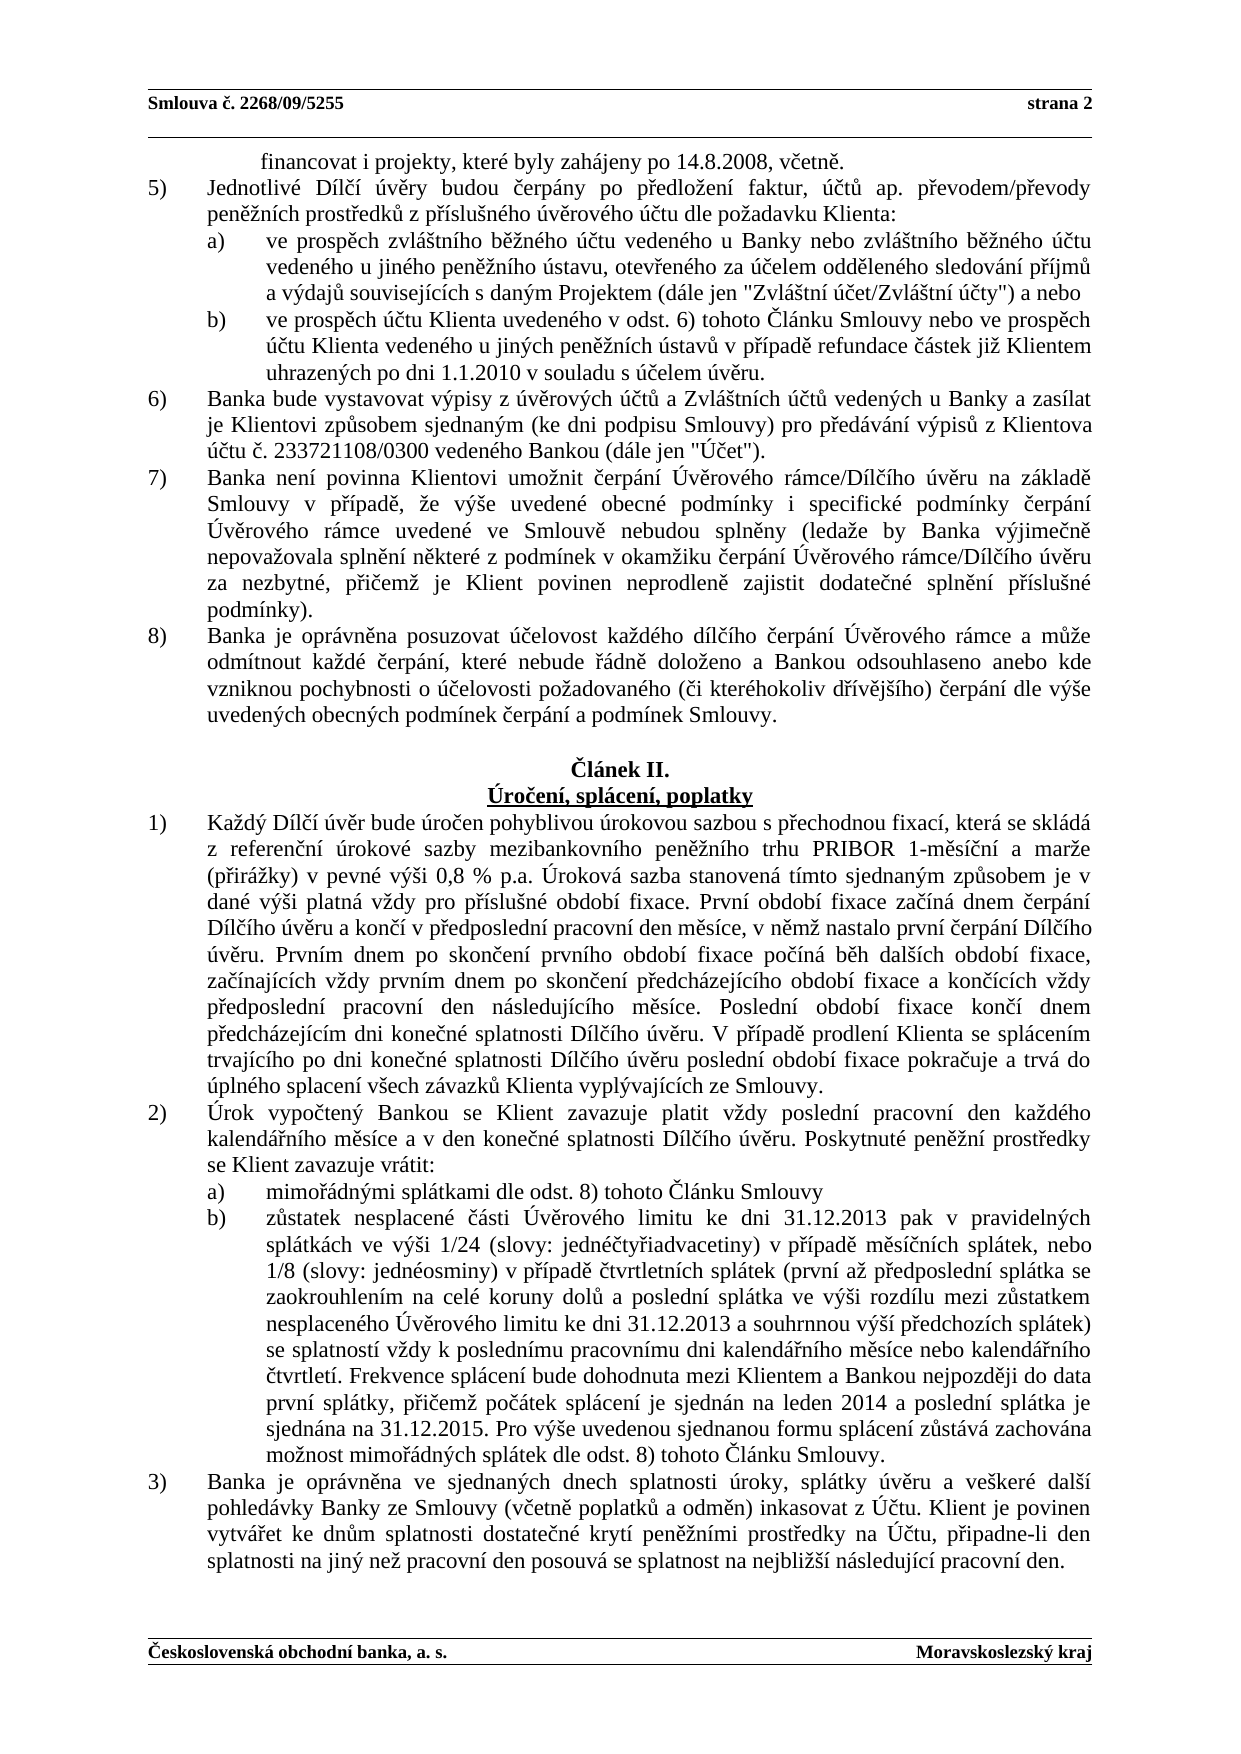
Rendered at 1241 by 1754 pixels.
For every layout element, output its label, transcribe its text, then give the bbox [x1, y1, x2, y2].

text Úročení, splácení, poplatky [148, 783, 1092, 809]
text Článek II. [148, 756, 1092, 783]
list Banka je oprávněna ve sjednaných dnech splatnosti úroky, splátky úvěru a veškeré další pohledávky Banky ze Smlouvy (včetně poplatků a odměn) inkasovat z Účtu. Klient je povinen vytvářet ke dnům splatnosti dostatečné krytí peněžními prostředky na Účtu, připadne-li den splatnosti na jiný než pracovní den posouvá se splatnost na nejbližší následující pracovní den. [148, 1468, 1092, 1573]
list financovat i projekty, které byly zahájeny po 14.8.2008, včetně. [204, 148, 1092, 174]
list ve prospěch zvláštního běžného účtu vedeného u Banky nebo zvláštního běžného účtu vedeného u jiného peněžního ústavu, otevřeného za účelem odděleného sledování příjmů a výdajů souvisejících s daným Projektem (dále jen "Zvláštní účet/Zvláštní účty") a nebo [207, 227, 1092, 306]
list Jednotlivé Dílčí úvěry budou čerpány po předložení faktur, účtů ap. převodem/převody peněžních prostředků z příslušného úvěrového účtu dle požadavku Klienta: [148, 174, 1092, 227]
list mimořádnými splátkami dle odst. 8) tohoto Článku Smlouvy [207, 1178, 1092, 1204]
list zůstatek nesplacené části Úvěrového limitu ke dni 31.12.2013 pak v pravidelných splátkách ve výši 1/24 (slovy: jednéčtyřiadvacetiny) v případě měsíčních splátek, nebo 1/8 (slovy: jednéosminy) v případě čtvrtletních splátek (první až předposlední splátka se zaokrouhlením na celé koruny dolů a poslední splátka ve výši rozdílu mezi zůstatkem nesplaceného Úvěrového limitu ke dni 31.12.2013 a souhrnnou výší předchozích splátek) se splatností vždy k poslednímu pracovnímu dni kalendářního měsíce nebo kalendářního čtvrtletí. Frekvence splácení bude dohodnuta mezi Klientem a Bankou nejpozději do data první splátky, přičemž počátek splácení je sjednán na leden 2014 a poslední splátka je sjednána na 31.12.2015. Pro výše uvedenou sjednanou formu splácení zůstává zachována možnost mimořádných splátek dle odst. 8) tohoto Článku Smlouvy. [207, 1204, 1092, 1468]
list Banka není povinna Klientovi umožnit čerpání Úvěrového rámce/Dílčího úvěru na základě Smlouvy v případě, že výše uvedené obecné podmínky i specifické podmínky čerpání Úvěrového rámce uvedené ve Smlouvě nebudou splněny (ledaže by Banka výjimečně nepovažovala splnění některé z podmínek v okamžiku čerpání Úvěrového rámce/Dílčího úvěru za nezbytné, přičemž je Klient povinen neprodleně zajistit dodatečné splnění příslušné podmínky). [148, 464, 1092, 622]
list Banka bude vystavovat výpisy z úvěrových účtů a Zvláštních účtů vedených u Banky a zasílat je Klientovi způsobem sjednaným (ke dni podpisu Smlouvy) pro předávání výpisů z Klientova účtu č. 233721108/0300 vedeného Bankou (dále jen "Účet"). [148, 385, 1092, 464]
list ve prospěch účtu Klienta uvedeného v odst. 6) tohoto Článku Smlouvy nebo ve prospěch účtu Klienta vedeného u jiných peněžních ústavů v případě refundace částek již Klientem uhrazených po dni 1.1.2010 v souladu s účelem úvěru. [207, 306, 1092, 385]
list Banka je oprávněna posuzovat účelovost každého dílčího čerpání Úvěrového rámce a může odmítnout každé čerpání, které nebude řádně doloženo a Bankou odsouhlaseno anebo kde vzniknou pochybnosti o účelovosti požadovaného (či kteréhokoliv dřívějšího) čerpání dle výše uvedených obecných podmínek čerpání a podmínek Smlouvy. [148, 622, 1092, 727]
list Každý Dílčí úvěr bude úročen pohyblivou úrokovou sazbou s přechodnou fixací, která se skládá z referenční úrokové sazby mezibankovního peněžního trhu PRIBOR 1-měsíční a marže (přirážky) v pevné výši 0,8 % p.a. Úroková sazba stanovená tímto sjednaným způsobem je v dané výši platná vždy pro příslušné období fixace. První období fixace začíná dnem čerpání Dílčího úvěru a končí v předposlední pracovní den měsíce, v němž nastalo první čerpání Dílčího úvěru. Prvním dnem po skončení prvního období fixace počíná běh dalších období fixace, začínajících vždy prvním dnem po skončení předcházejícího období fixace a končících vždy předposlední pracovní den následujícího měsíce. Poslední období fixace končí dnem předcházejícím dni konečné splatnosti Dílčího úvěru. V případě prodlení Klienta se splácením trvajícího po dni konečné splatnosti Dílčího úvěru poslední období fixace pokračuje a trvá do úplného splacení všech závazků Klienta vyplývajících ze Smlouvy. [148, 809, 1092, 1099]
list Úrok vypočtený Bankou se Klient zavazuje platit vždy poslední pracovní den každého kalendářního měsíce a v den konečné splatnosti Dílčího úvěru. Poskytnuté peněžní prostředky se Klient zavazuje vrátit: [148, 1099, 1092, 1178]
